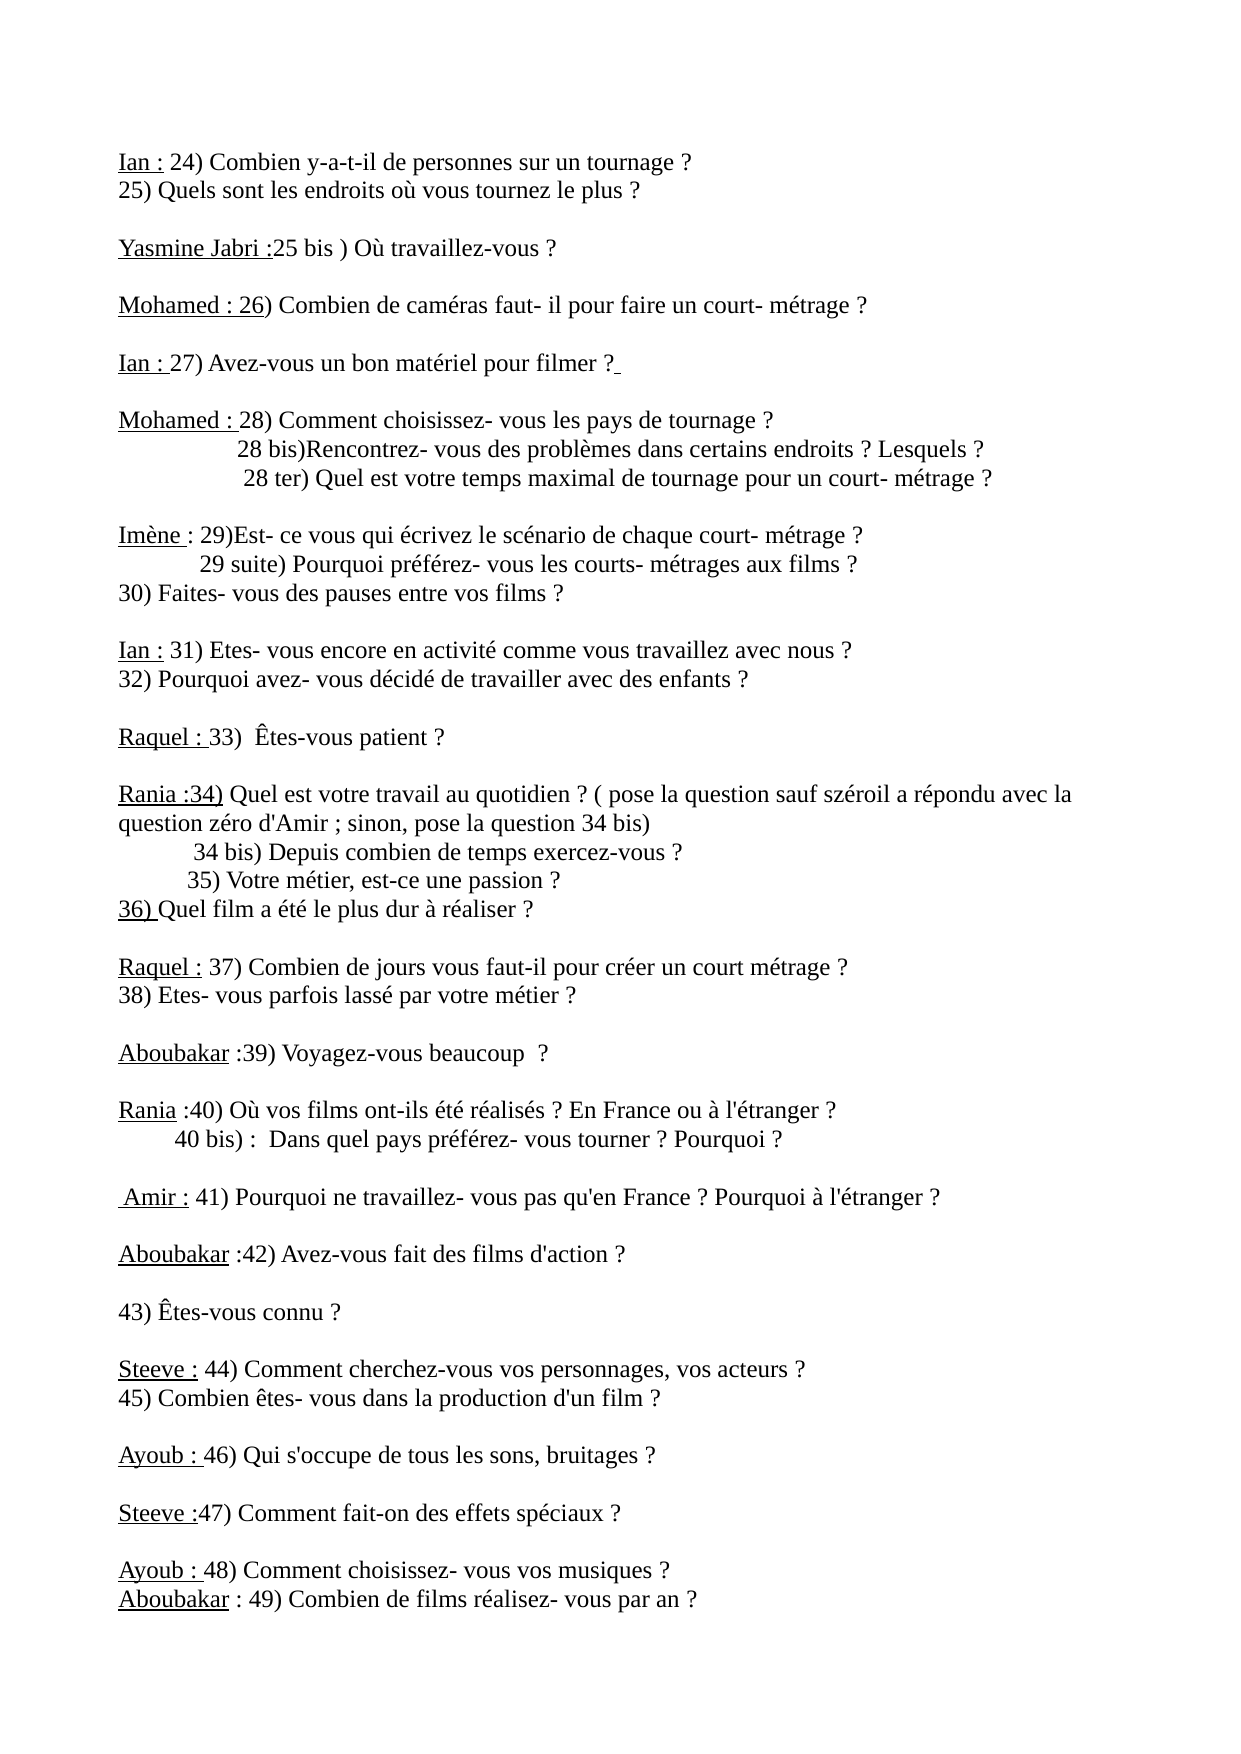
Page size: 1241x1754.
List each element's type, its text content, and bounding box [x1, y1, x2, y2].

text Imène : 29)Est- ce vous qui écrivez le scénario de chaque court- métrage ? [118, 521, 1122, 549]
text 38) Etes- vous parfois lassé par votre métier ? [118, 981, 1122, 1009]
text 34 bis) Depuis combien de temps exercez-vous ? [118, 837, 1122, 866]
text Steeve :47) Comment fait-on des effets spéciaux ? [118, 1498, 1122, 1527]
text Ayoub : 46) Qui s'occupe de tous les sons, bruitages ? [118, 1441, 1122, 1469]
text Mohamed : 26) Combien de caméras faut- il pour faire un court- métrage ? [118, 291, 1122, 319]
text Yasmine Jabri :25 bis ) Où travaillez-vous ? [118, 233, 1122, 262]
text 25) Quels sont les endroits où vous tournez le plus ? [118, 176, 1122, 204]
text Aboubakar : 49) Combien de films réalisez- vous par an ? [118, 1584, 1122, 1613]
text 28 bis)Rencontrez- vous des problèmes dans certains endroits ? Lesquels ? [118, 434, 1122, 463]
text 45) Combien êtes- vous dans la production d'un film ? [118, 1383, 1122, 1412]
text 40 bis) : Dans quel pays préférez- vous tourner ? Pourquoi ? [118, 1124, 1122, 1153]
text 36) Quel film a été le plus dur à réaliser ? [118, 894, 1122, 923]
text Amir : 41) Pourquoi ne travaillez- vous pas qu'en France ? Pourquoi à l'étranger ? [118, 1182, 1122, 1211]
text 32) Pourquoi avez- vous décidé de travailler avec des enfants ? [118, 664, 1122, 693]
text 35) Votre métier, est-ce une passion ? [118, 866, 1122, 894]
text Rania :40) Où vos films ont-ils été réalisés ? En France ou à l'étranger ? [118, 1096, 1122, 1124]
text Aboubakar :39) Voyagez-vous beaucoup ? [118, 1038, 1122, 1067]
text Aboubakar :42) Avez-vous fait des films d'action ? [118, 1239, 1122, 1268]
text Ayoub : 48) Comment choisissez- vous vos musiques ? [118, 1556, 1122, 1584]
text 29 suite) Pourquoi préférez- vous les courts- métrages aux films ? [118, 549, 1122, 578]
text Raquel : 37) Combien de jours vous faut-il pour créer un court métrage ? [118, 952, 1122, 981]
text Raquel : 33) Êtes-vous patient ? [118, 722, 1122, 751]
text Ian : 24) Combien y-a-t-il de personnes sur un tournage ? [118, 147, 1122, 176]
text 30) Faites- vous des pauses entre vos films ? [118, 578, 1122, 607]
text Steeve : 44) Comment cherchez-vous vos personnages, vos acteurs ? [118, 1354, 1122, 1383]
text 28 ter) Quel est votre temps maximal de tournage pour un court- métrage ? [118, 463, 1122, 492]
text Ian : 31) Etes- vous encore en activité comme vous travaillez avec nous ? [118, 636, 1122, 664]
text Ian : 27) Avez-vous un bon matériel pour filmer ? [118, 348, 1122, 377]
text 43) Êtes-vous connu ? [118, 1297, 1122, 1326]
text Mohamed : 28) Comment choisissez- vous les pays de tournage ? [118, 406, 1122, 434]
text Rania :34) Quel est votre travail au quotidien ? ( pose la question sauf széroil a répondu avec la question zéro d'Amir ; sinon, pose la question 34 bis) [118, 779, 1122, 837]
